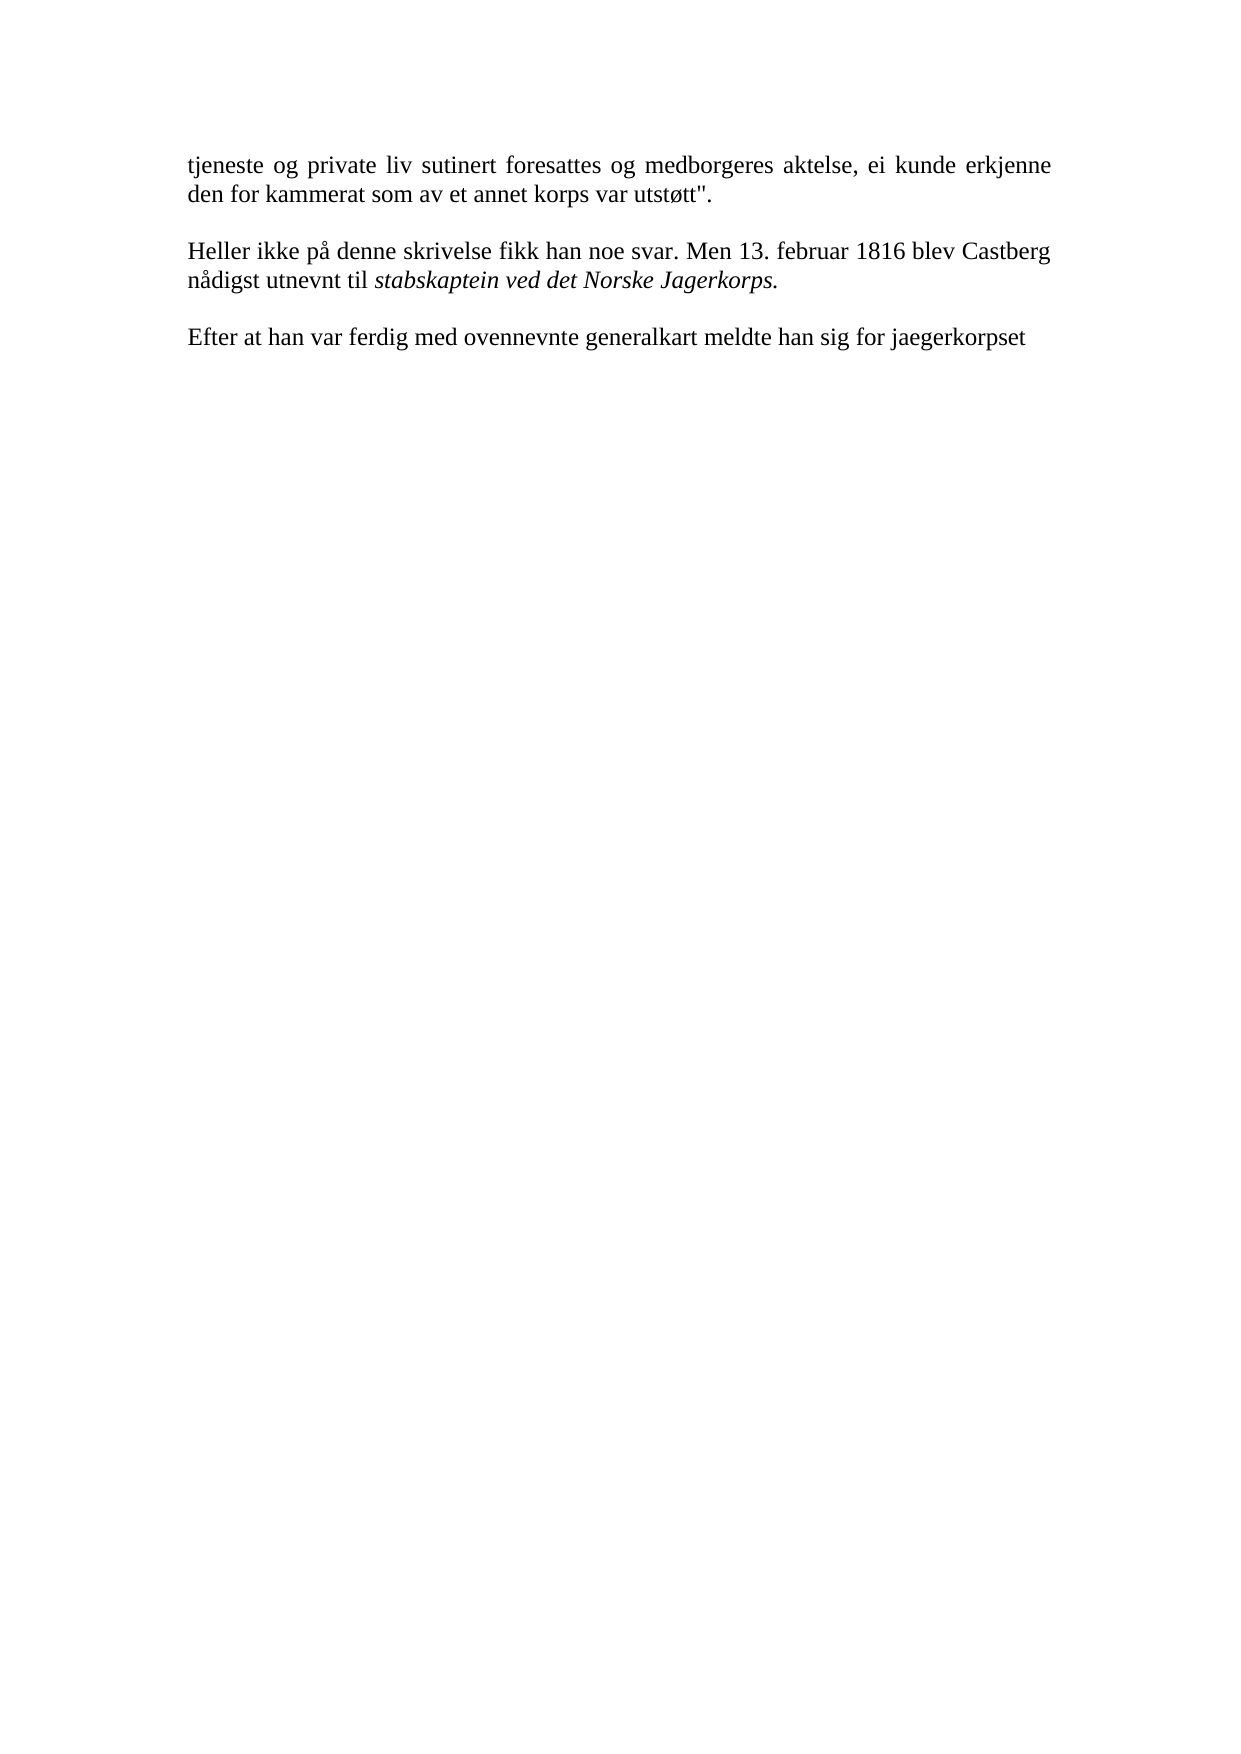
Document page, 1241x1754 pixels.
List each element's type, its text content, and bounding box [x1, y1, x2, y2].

text Efter at han var ferdig med ovennevnte generalkart meldte han sig for jaegerkorpset [187, 322, 1053, 351]
text Heller ikke på denne skrivelse fikk han noe svar. Men 13. februar 1816 blev Castberg nådigst utnevnt til stabskaptein ved det Norske Jagerkorps. [187, 236, 1053, 294]
text tjeneste og private liv sutinert foresattes og medborgeres aktelse, ei kunde erkjenne den for kammerat som av et annet korps var utstøtt". [187, 150, 1053, 207]
